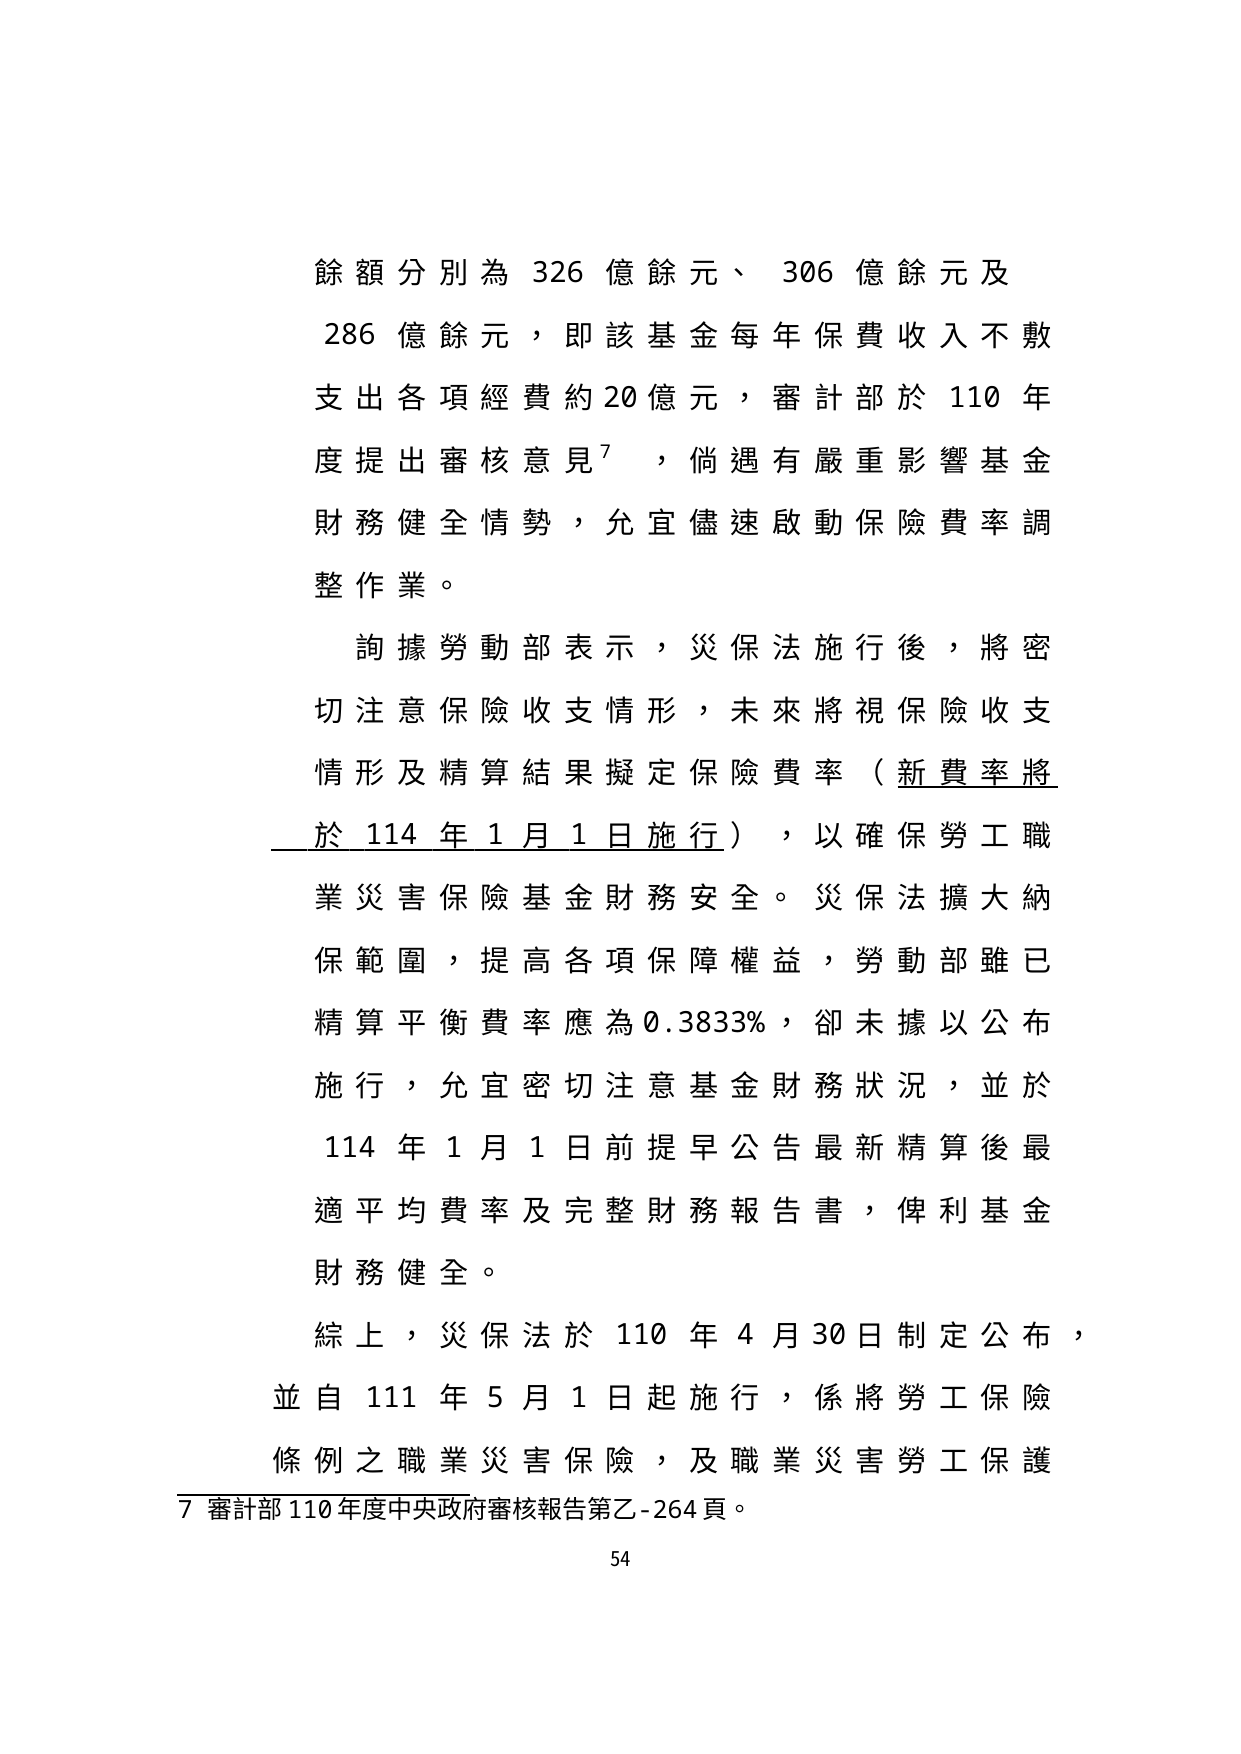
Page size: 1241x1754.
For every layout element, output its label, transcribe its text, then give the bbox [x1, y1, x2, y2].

text 勞工職業災害保險基金係由勞工保險之職業災害保險基金餘額及職業災害勞工保護專款結餘款，分別撥入後合計數為335億9,232萬餘元，惟按平均費率0.2%推估，預計未來3年(111至113年度)期末基金餘額分別為326億餘元、306億餘元及286億餘元，即該基金每年保費收入不敷支出各項經費約20億元，審計部於110年度提出審核意見，倘遇有嚴重影響基金財務健全情勢，允宜儘速啟動保險費率調整作業。 [271, 229, 1058, 604]
text 審計部110年度中央政府審核報告第乙-264頁。 [177, 1496, 1063, 1525]
text 詢據勞動部表示，災保法施行後，將密切注意保險收支情形，未來將視保險收支情形及精算結果擬定保險費率（新費率將於114年1月1日施行），以確保勞工職業災害保險基金財務安全。災保法擴大納保範圍，提高各項保障權益，勞動部雖已精算平衡費率應為0.3833%，卻未據以公布施行，允宜密切注意基金財務狀況，並於114年1月1日前提早公告最新精算後最適平均費率及完整財務報告書，俾利基金財務健全。 [271, 604, 1058, 1292]
text 綜上，災保法於110年4月30日制定公布，並自111年5月1日起施行，係將勞工保險條例之職業災害保險，及職業災害勞工保護法之規定予以整合，擴大納保範圍，提高各項保障權益，勞動部雖已精算平衡費率應為0.3833%，卻未據以公布施行，依據勞精算結果，現行平均保險費率0.2%將使基金每年保險收入不敷各項保險給付約20億元，將影響勞職保及保護基金財務狀況，雖目前基金足敷之各項應保險給付、津貼補助及職災預防與重建等相關經費，允宜密切注意基金務狀況，逐年精算給付責任，並於114年1月1日前提早公告最新精算後最適平均費率及完整財務報告書，俾供各界共同監督，確保基金財務健全。 [242, 1292, 1058, 1479]
